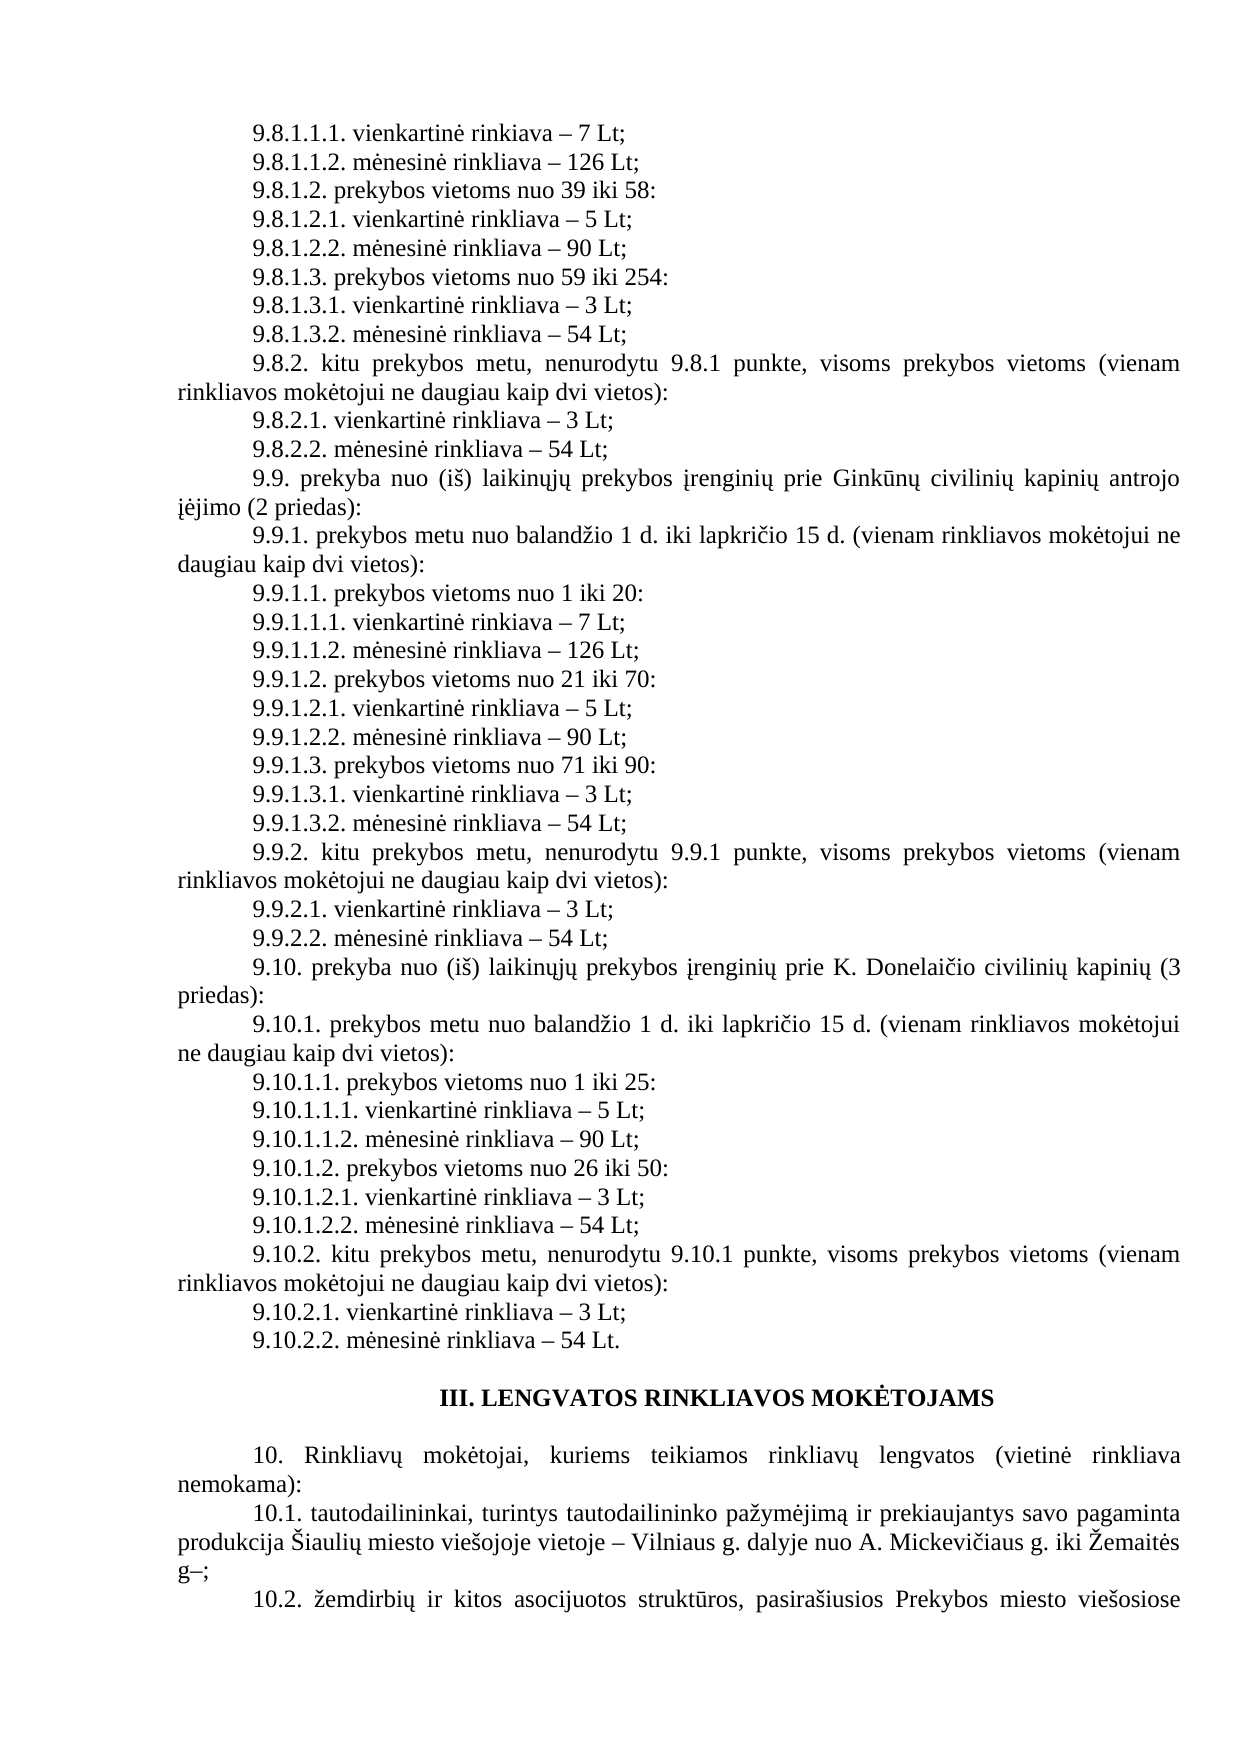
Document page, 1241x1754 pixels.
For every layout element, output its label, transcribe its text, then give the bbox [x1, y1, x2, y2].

text 9.10.1.2.2. mėnesinė rinkliava – 54 Lt; [177, 1211, 1181, 1239]
text 9.9.1. prekybos metu nuo balandžio 1 d. iki lapkričio 15 d. (vienam rinkliavos mokėtojui ne daugiau kaip dvi vietos): [177, 521, 1181, 578]
text 9.9.1.2.2. mėnesinė rinkliava – 90 Lt; [177, 722, 1181, 751]
text 9.8.1.2. prekybos vietoms nuo 39 iki 58: [177, 176, 1181, 204]
text 9.9.1.3.1. vienkartinė rinkliava – 3 Lt; [177, 779, 1181, 808]
text 9.9. prekyba nuo (iš) laikinųjų prekybos įrenginių prie Ginkūnų civilinių kapinių antrojo įėjimo (2 priedas): [177, 463, 1181, 521]
text 9.10. prekyba nuo (iš) laikinųjų prekybos įrenginių prie K. Donelaičio civilinių kapinių (3 priedas): [177, 952, 1181, 1009]
text 9.9.2. kitu prekybos metu, nenurodytu 9.9.1 punkte, visoms prekybos vietoms (vienam rinkliavos mokėtojui ne daugiau kaip dvi vietos): [177, 837, 1181, 894]
text III. LENGVATOS RINKLIAVOS MOKĖTOJAMS [177, 1383, 1181, 1412]
text 9.8.2.2. mėnesinė rinkliava – 54 Lt; [177, 434, 1181, 463]
text 9.10.2.1. vienkartinė rinkliava – 3 Lt; [177, 1297, 1181, 1326]
text 9.9.1.2.1. vienkartinė rinkliava – 5 Lt; [177, 693, 1181, 722]
text 9.10.2. kitu prekybos metu, nenurodytu 9.10.1 punkte, visoms prekybos vietoms (vienam rinkliavos mokėtojui ne daugiau kaip dvi vietos): [177, 1239, 1181, 1297]
text 9.8.2.1. vienkartinė rinkliava – 3 Lt; [177, 406, 1181, 434]
text 9.9.2.1. vienkartinė rinkliava – 3 Lt; [177, 894, 1181, 923]
text 9.10.1.1.1. vienkartinė rinkliava – 5 Lt; [177, 1096, 1181, 1124]
text 10.2. žemdirbių ir kitos asocijuotos struktūros, pasirašiusios Prekybos miesto viešosiose [177, 1584, 1181, 1613]
text 9.9.1.2. prekybos vietoms nuo 21 iki 70: [177, 664, 1181, 693]
text 9.9.2.2. mėnesinė rinkliava – 54 Lt; [177, 923, 1181, 952]
text 9.9.1.1.2. mėnesinė rinkliava – 126 Lt; [177, 636, 1181, 664]
text 9.10.1.2.1. vienkartinė rinkliava – 3 Lt; [177, 1182, 1181, 1211]
text 9.8.1.2.1. vienkartinė rinkliava – 5 Lt; [177, 204, 1181, 233]
text 10. Rinkliavų mokėtojai, kuriems teikiamos rinkliavų lengvatos (vietinė rinkliava nemokama): [177, 1441, 1181, 1498]
text 9.10.1. prekybos metu nuo balandžio 1 d. iki lapkričio 15 d. (vienam rinkliavos mokėtojui ne daugiau kaip dvi vietos): [177, 1009, 1181, 1067]
text 9.8.1.2.2. mėnesinė rinkliava – 90 Lt; [177, 233, 1181, 262]
text 9.8.2. kitu prekybos metu, nenurodytu 9.8.1 punkte, visoms prekybos vietoms (vienam rinkliavos mokėtojui ne daugiau kaip dvi vietos): [177, 348, 1181, 406]
text 9.8.1.1.1. vienkartinė rinkiava – 7 Lt; [177, 118, 1181, 147]
text 9.8.1.3.2. mėnesinė rinkliava – 54 Lt; [177, 319, 1181, 348]
text 9.10.2.2. mėnesinė rinkliava – 54 Lt. [177, 1326, 1181, 1354]
text 9.10.1.1.2. mėnesinė rinkliava – 90 Lt; [177, 1124, 1181, 1153]
text 9.9.1.3. prekybos vietoms nuo 71 iki 90: [177, 751, 1181, 779]
text 9.10.1.1. prekybos vietoms nuo 1 iki 25: [177, 1067, 1181, 1096]
text 9.8.1.1.2. mėnesinė rinkliava – 126 Lt; [177, 147, 1181, 176]
text 9.8.1.3.1. vienkartinė rinkliava – 3 Lt; [177, 291, 1181, 319]
text 9.9.1.3.2. mėnesinė rinkliava – 54 Lt; [177, 808, 1181, 837]
text 9.9.1.1. prekybos vietoms nuo 1 iki 20: [177, 578, 1181, 607]
text 9.8.1.3. prekybos vietoms nuo 59 iki 254: [177, 262, 1181, 291]
text 9.10.1.2. prekybos vietoms nuo 26 iki 50: [177, 1153, 1181, 1182]
text 10.1. tautodailininkai, turintys tautodailininko pažymėjimą ir prekiaujantys savo pagaminta produkcija Šiaulių miesto viešojoje vietoje – Vilniaus g. dalyje nuo A. Mickevičiaus g. iki Žemaitės g–; [177, 1498, 1181, 1584]
text 9.9.1.1.1. vienkartinė rinkiava – 7 Lt; [177, 607, 1181, 636]
